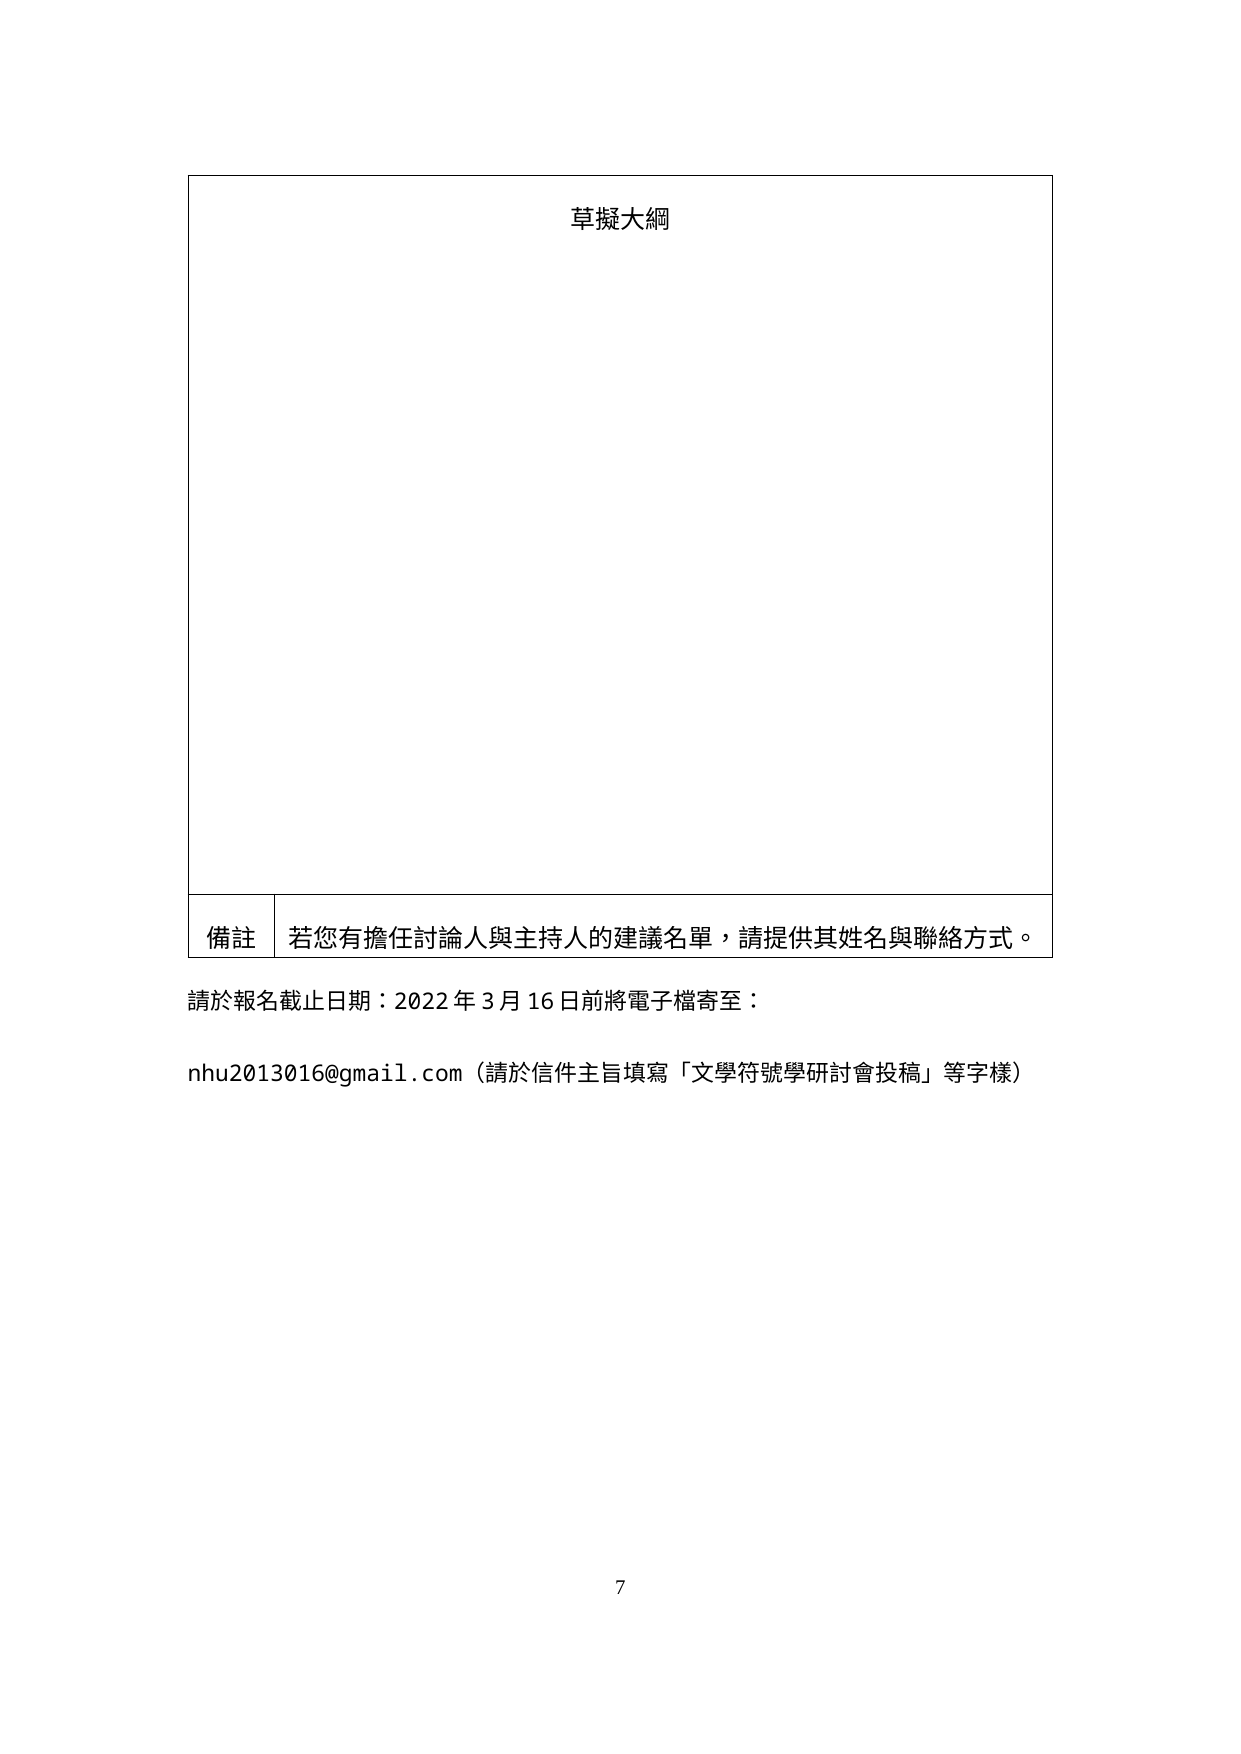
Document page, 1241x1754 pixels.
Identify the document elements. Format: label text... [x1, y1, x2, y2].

table_cell 若您有擔任討論人與主持人的建議名單，請提供其姓名與聯絡方式。 [275, 895, 1052, 957]
table_cell 備註 [189, 895, 274, 957]
text 請於報名截止日期：2022年3月16日前將電子檔寄至：nhu2013016@gmail.com（請於信件主旨填寫「文學符號學研討會投稿」等字樣） [187, 958, 1053, 1092]
table_cell 草擬大綱 [189, 176, 1052, 893]
